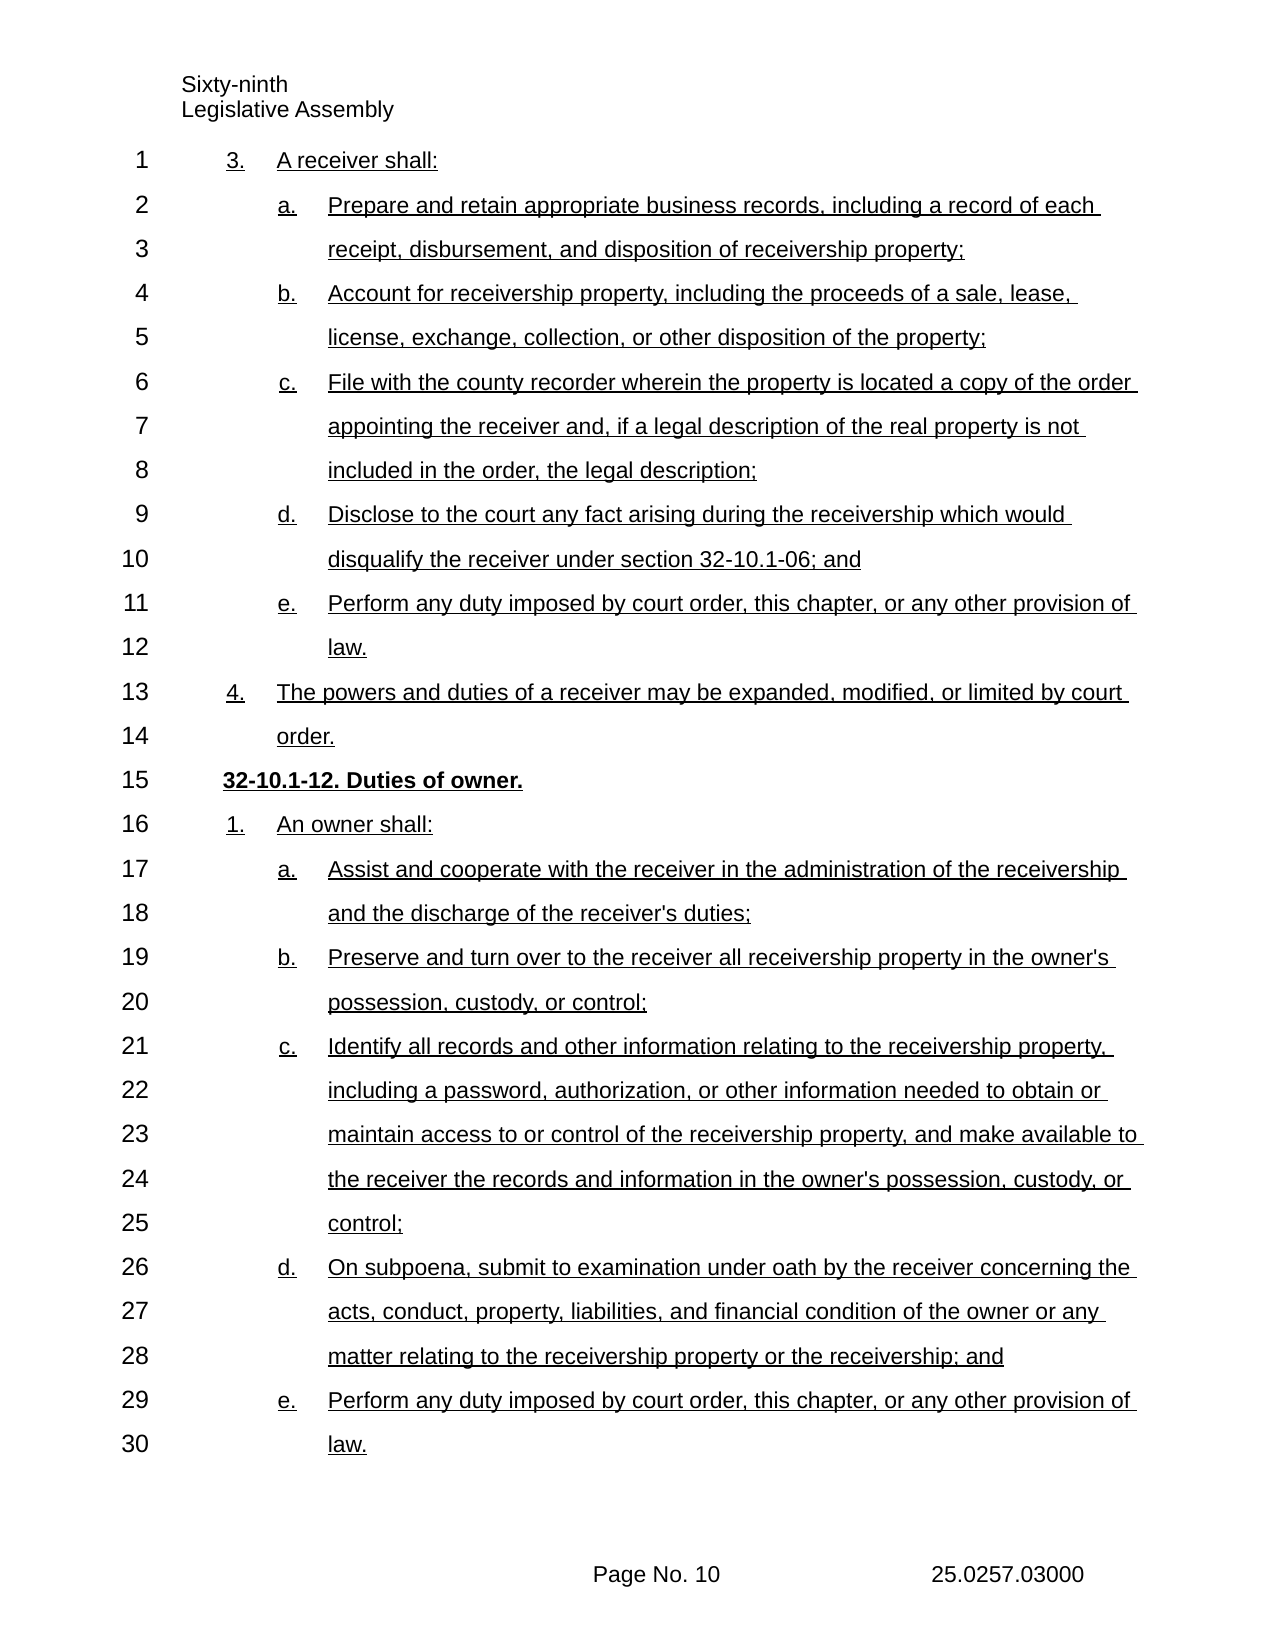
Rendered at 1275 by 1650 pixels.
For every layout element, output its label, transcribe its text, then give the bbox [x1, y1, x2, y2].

text a. Prepare and retain appropriate business records, including a record of each receipt, disbursement, and disposition of receivership property; [181, 178, 1154, 266]
text d. Disclose to the court any fact arising during the receivership which would disqualify the receiver under section 32‑10.1‑06; and [181, 487, 1154, 576]
subtitle 32‑10.1‑12. Duties of owner. [181, 753, 1154, 797]
text c. File with the county recorder wherein the property is located a copy of the order appointing the receiver and, if a legal description of the real property is not included in the order, the legal description; [181, 355, 1154, 487]
text 3. A receiver shall: [181, 133, 1154, 178]
text c. Identify all records and other information relating to the receivership property, including a password, authorization, or other information needed to obtain or maintain access to or control of the receivership property, and make available to the receiver the records and information in the owner's possession, custody, or control; [181, 1019, 1154, 1240]
text a. Assist and cooperate with the receiver in the administration of the receivership and the discharge of the receiver's duties; [181, 842, 1154, 930]
text e. Perform any duty imposed by court order, this chapter, or any other provision of law. [181, 576, 1154, 664]
text 1. An owner shall: [181, 797, 1154, 842]
text b. Preserve and turn over to the receiver all receivership property in the owner's possession, custody, or control; [181, 930, 1154, 1019]
text 4. The powers and duties of a receiver may be expanded, modified, or limited by court order. [181, 664, 1154, 753]
text b. Account for receivership property, including the proceeds of a sale, lease, license, exchange, collection, or other disposition of the property; [181, 266, 1154, 355]
text d. On subpoena, submit to examination under oath by the receiver concerning the acts, conduct, property, liabilities, and financial condition of the owner or any matter relating to the receivership property or the receivership; and [181, 1240, 1154, 1373]
text e. Perform any duty imposed by court order, this chapter, or any other provision of law. [181, 1373, 1154, 1461]
